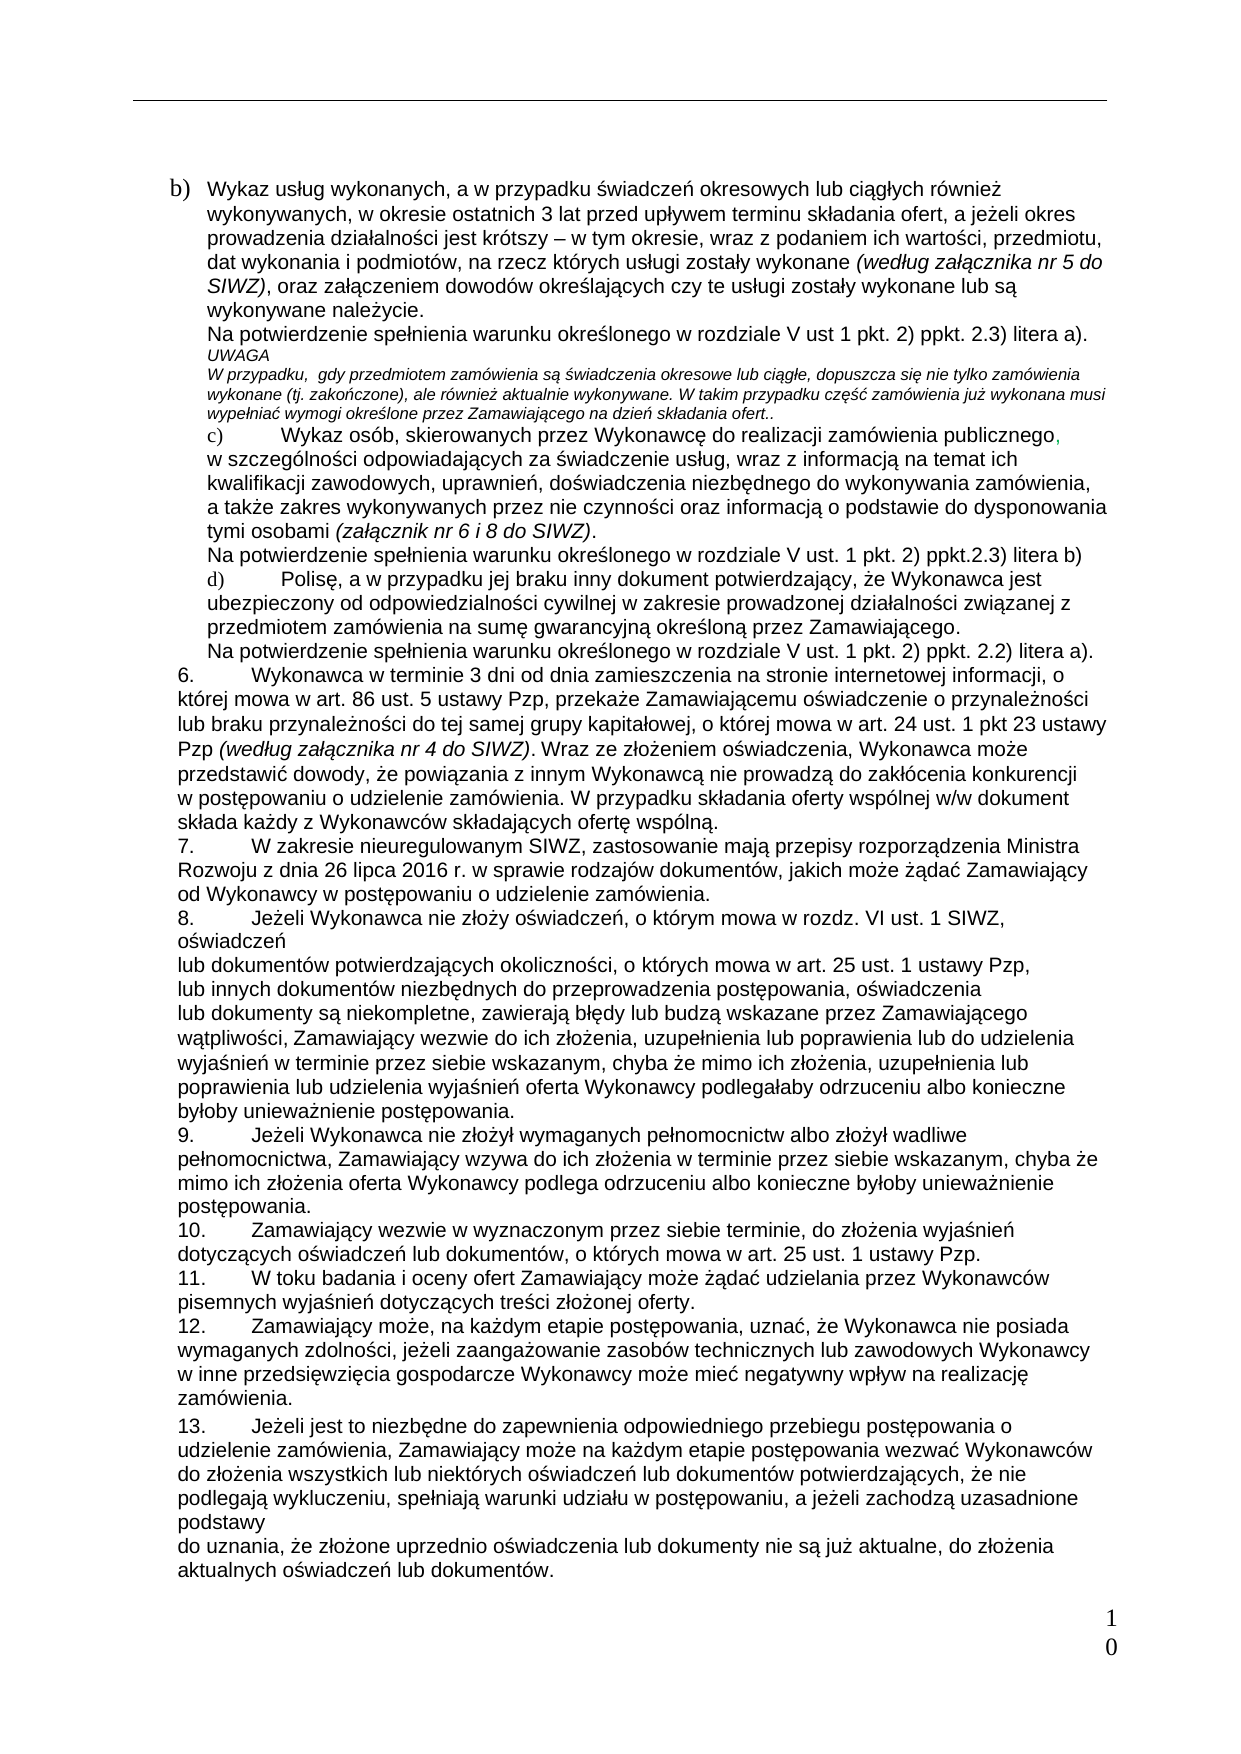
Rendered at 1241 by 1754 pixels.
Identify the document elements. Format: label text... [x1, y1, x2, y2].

list Wykaz osób, skierowanych przez Wykonawcę do realizacji zamówienia publicznego, w szczególności odpowiadających za świadczenie usług, wraz z informacją na temat ich kwalifikacji zawodowych, uprawnień, doświadczenia niezbędnego do wykonywania zamówienia, a także zakres wykonywanych przez nie czynności oraz informacją o podstawie do dysponowania tymi osobami (załącznik nr 6 i 8 do SIWZ). [207, 423, 1107, 543]
text Na potwierdzenie spełnienia warunku określonego w rozdziale V ust. 1 pkt. 2) ppkt. 2.2) litera a). [207, 639, 1107, 663]
text W przypadku, gdy przedmiotem zamówienia są świadczenia okresowe lub ciągłe, dopuszcza się nie tylko zamówienia wykonane (tj. zakończone), ale również aktualnie wykonywane. W takim przypadku część zamówienia już wykonana musi wypełniać wymogi określone przez Zamawiającego na dzień składania ofert.. [207, 365, 1107, 423]
list Zamawiający może, na każdym etapie postępowania, uznać, że Wykonawca nie posiada wymaganych zdolności, jeżeli zaangażowanie zasobów technicznych lub zawodowych Wykonawcy w inne przedsięwzięcia gospodarcze Wykonawcy może mieć negatywny wpływ na realizację zamówienia. [177, 1314, 1107, 1410]
list Polisę, a w przypadku jej braku inny dokument potwierdzający, że Wykonawca jest ubezpieczony od odpowiedzialności cywilnej w zakresie prowadzonej działalności związanej z przedmiotem zamówienia na sumę gwarancyjną określoną przez Zamawiającego. [207, 567, 1107, 639]
list Jeżeli Wykonawca nie złoży oświadczeń, o którym mowa w rozdz. VI ust. 1 SIWZ, oświadczeń lub dokumentów potwierdzających okoliczności, o których mowa w art. 25 ust. 1 ustawy Pzp, lub innych dokumentów niezbędnych do przeprowadzenia postępowania, oświadczenia lub dokumenty są niekompletne, zawierają błędy lub budzą wskazane przez Zamawiającego wątpliwości, Zamawiający wezwie do ich złożenia, uzupełnienia lub poprawienia lub do udzielenia wyjaśnień w terminie przez siebie wskazanym, chyba że mimo ich złożenia, uzupełnienia lub poprawienia lub udzielenia wyjaśnień oferta Wykonawcy podlegałaby odrzuceniu albo konieczne byłoby unieważnienie postępowania. [177, 905, 1107, 1122]
list W zakresie nieuregulowanym SIWZ, zastosowanie mają przepisy rozporządzenia Ministra Rozwoju z dnia 26 lipca 2016 r. w sprawie rodzajów dokumentów, jakich może żądać Zamawiający od Wykonawcy w postępowaniu o udzielenie zamówienia. [177, 833, 1107, 905]
list W toku badania i oceny ofert Zamawiający może żądać udzielania przez Wykonawców pisemnych wyjaśnień dotyczących treści złożonej oferty. [177, 1266, 1107, 1314]
text Na potwierdzenie spełnienia warunku określonego w rozdziale V ust 1 pkt. 2) ppkt. 2.3) litera a). [207, 322, 1107, 346]
list Wykaz usług wykonanych, a w przypadku świadczeń okresowych lub ciągłych również wykonywanych, w okresie ostatnich 3 lat przed upływem terminu składania ofert, a jeżeli okres prowadzenia działalności jest krótszy – w tym okresie, wraz z podaniem ich wartości, przedmiotu, dat wykonania i podmiotów, na rzecz których usługi zostały wykonane (według załącznika nr 5 do SIWZ), oraz załączeniem dowodów określających czy te usługi zostały wykonane lub są wykonywane należycie. [169, 173, 1107, 322]
list Jeżeli jest to niezbędne do zapewnienia odpowiedniego przebiegu postępowania o udzielenie zamówienia, Zamawiający może na każdym etapie postępowania wezwać Wykonawców do złożenia wszystkich lub niektórych oświadczeń lub dokumentów potwierdzających, że nie podlegają wykluczeniu, spełniają warunki udziału w postępowaniu, a jeżeli zachodzą uzasadnione podstawy do uznania, że złożone uprzednio oświadczenia lub dokumenty nie są już aktualne, do złożenia aktualnych oświadczeń lub dokumentów. [177, 1414, 1107, 1582]
text UWAGA [207, 346, 1107, 365]
text Na potwierdzenie spełnienia warunku określonego w rozdziale V ust. 1 pkt. 2) ppkt.2.3) litera b) [207, 543, 1107, 567]
list Jeżeli Wykonawca nie złożył wymaganych pełnomocnictw albo złożył wadliwe pełnomocnictwa, Zamawiający wzywa do ich złożenia w terminie przez siebie wskazanym, chyba że mimo ich złożenia oferta Wykonawcy podlega odrzuceniu albo konieczne byłoby unieważnienie postępowania. [177, 1122, 1107, 1218]
list Zamawiający wezwie w wyznaczonym przez siebie terminie, do złożenia wyjaśnień dotyczących oświadczeń lub dokumentów, o których mowa w art. 25 ust. 1 ustawy Pzp. [177, 1218, 1107, 1266]
list Wykonawca w terminie 3 dni od dnia zamieszczenia na stronie internetowej informacji, o której mowa w art. 86 ust. 5 ustawy Pzp, przekaże Zamawiającemu oświadczenie o przynależności lub braku przynależności do tej samej grupy kapitałowej, o której mowa w art. 24 ust. 1 pkt 23 ustawy Pzp (według załącznika nr 4 do SIWZ). Wraz ze złożeniem oświadczenia, Wykonawca może przedstawić dowody, że powiązania z innym Wykonawcą nie prowadzą do zakłócenia konkurencji w postępowaniu o udzielenie zamówienia. W przypadku składania oferty wspólnej w/w dokument składa każdy z Wykonawców składających ofertę wspólną. [177, 663, 1107, 833]
